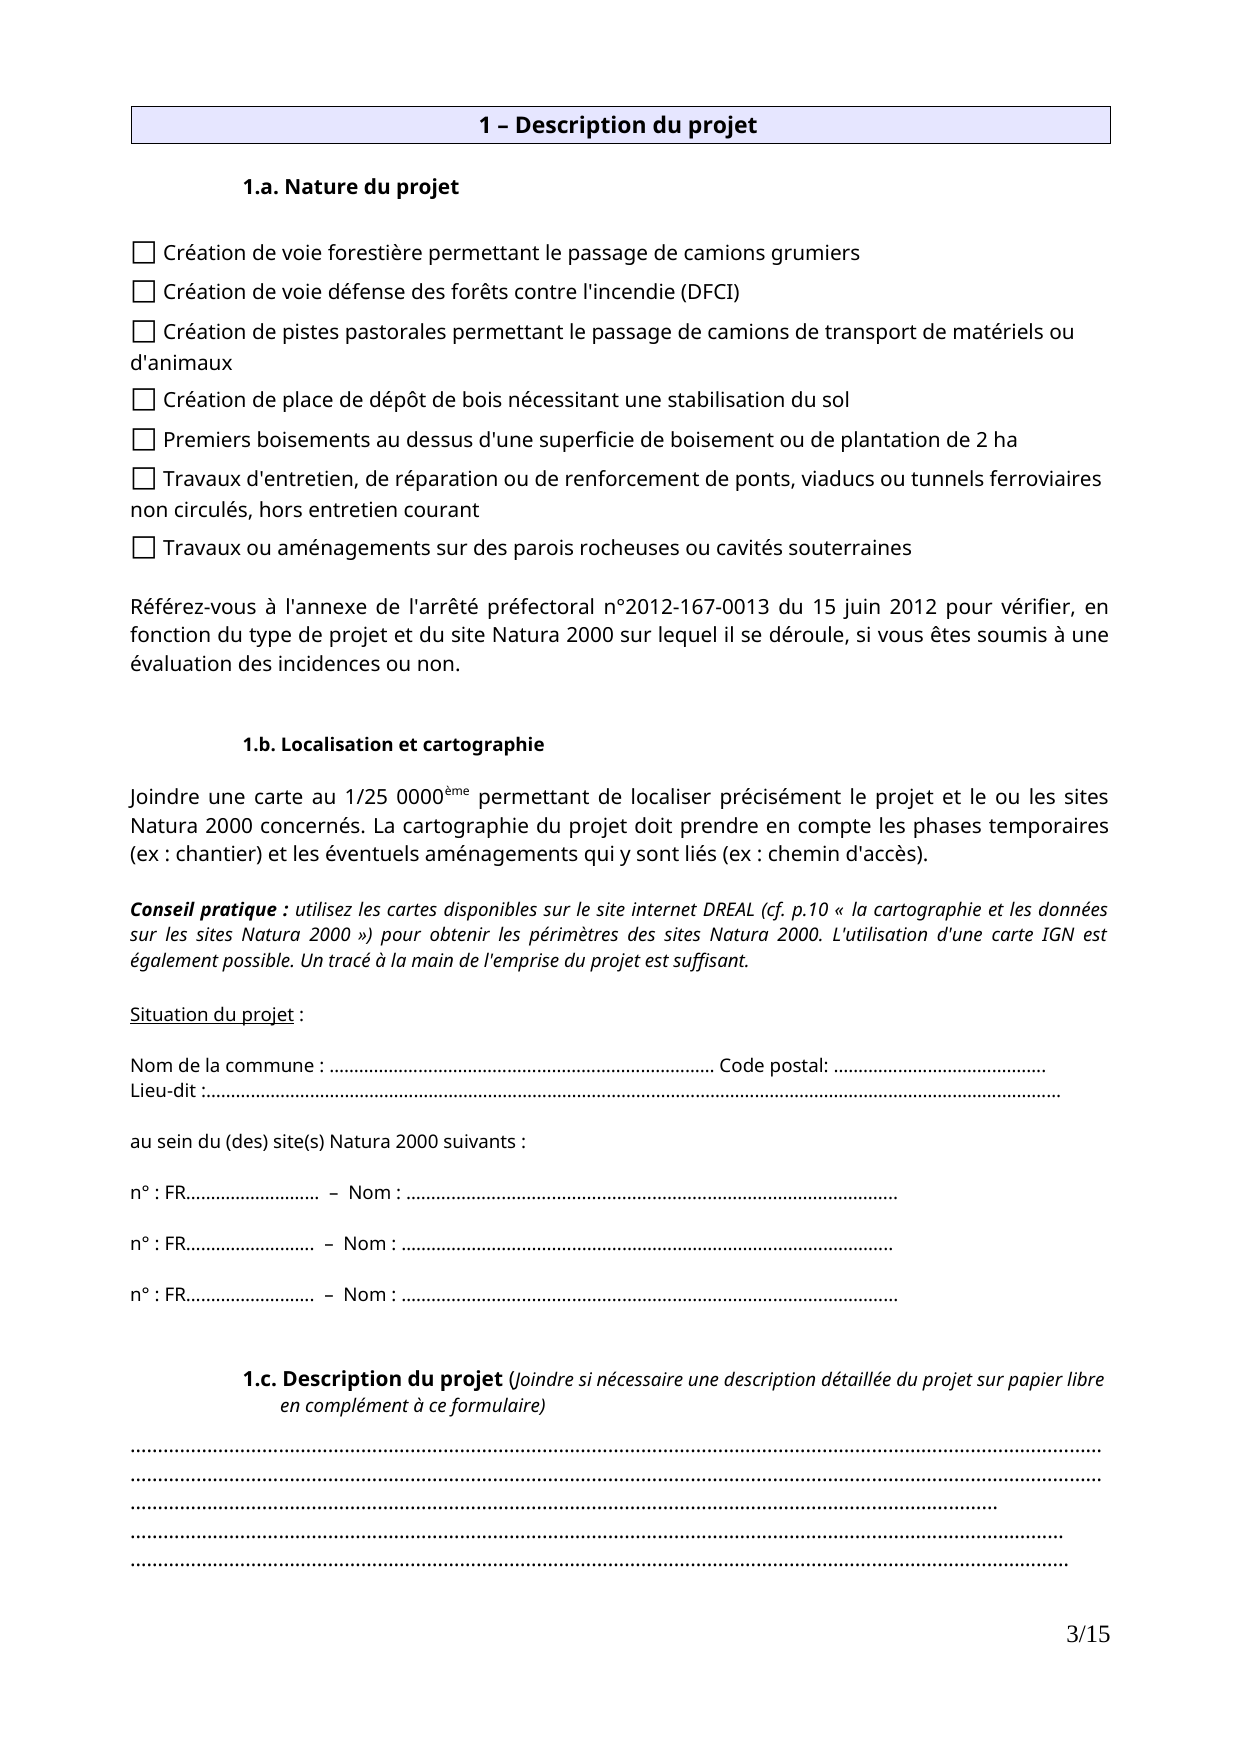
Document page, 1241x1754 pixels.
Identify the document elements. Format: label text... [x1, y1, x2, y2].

text □ Création de voie défense des forêts contre l'incendie (DFCI) [130, 268, 1110, 308]
text au sein du (des) site(s) Natura 2000 suivants : [130, 1129, 1110, 1154]
text □ Travaux d'entretien, de réparation ou de renforcement de ponts, viaducs ou tunnels ferroviaires non circulés, hors entretien courant [130, 456, 1110, 524]
text □ Création de voie forestière permettant le passage de camions grumiers [130, 229, 1110, 268]
subtitle 1 – Description du projet [132, 107, 1110, 143]
text □ Travaux ou aménagements sur des parois rocheuses ou cavités souterraines [130, 524, 1110, 563]
text n° : FR……………………… – Nom : …............................................................................................... [130, 1180, 1110, 1205]
text 1.a. Nature du projet [242, 172, 1110, 200]
text □ Création de pistes pastorales permettant le passage de camions de transport de matériels ou d'animaux [130, 308, 1110, 376]
text □ Création de place de dépôt de bois nécessitant une stabilisation du sol [130, 376, 1110, 416]
text Référez-vous à l'annexe de l'arrêté préfectoral n°2012-167-0013 du 15 juin 2012 pour vérifier, en fonction du type de projet et du site Natura 2000 sur lequel il se déroule, si vous êtes soumis à une évaluation des incidences ou non. [130, 592, 1110, 677]
text n° : FR….…………………. – Nom : …................................................................................................ [130, 1282, 1110, 1307]
text Situation du projet : [130, 1001, 1110, 1027]
text 1.b. Localisation et cartographie [242, 731, 1110, 757]
text Nom de la commune : …………………………………………………………………… Code postal: …….…………….…………….…. [130, 1052, 1110, 1078]
text Joindre une carte au 1/25 0000ème permettant de localiser précisément le projet et le ou les sites Natura 2000 concernés. La cartographie du projet doit prendre en compte les phases temporaires (ex : chantier) et les éventuels aménagements qui y sont liés (ex : chemin d'accès). [130, 782, 1110, 868]
text Lieu-dit :……………………………………………………………………………………………………………………………….…………….………… [130, 1078, 1110, 1103]
text □ Premiers boisements au dessus d'une superficie de boisement ou de plantation de 2 ha [130, 416, 1110, 456]
text n° : FR….…………………. – Nom : …............................................................................................... [130, 1231, 1110, 1256]
text ………………………………………………………………………………………………………………………………………………………………………………………………………………………………………………………………………………………………………………………………………………………………………………………………………………………………………………………..…………… ………………………………………………………………………………………………………………………………………..…………… ……………………………………………………………………………………………………………………………………………………… [130, 1431, 1110, 1573]
text Conseil pratique : utilisez les cartes disponibles sur le site internet DREAL (cf. p.10 « la cartographie et les données sur les sites Natura 2000 ») pour obtenir les périmètres des sites Natura 2000. L'utilisation d'une carte IGN est également possible. Un tracé à la main de l'emprise du projet est suffisant. [130, 896, 1110, 973]
text 1.c. Description du projet (Joindre si nécessaire une description détaillée du projet sur papier libre en complément à ce formulaire) [242, 1364, 1110, 1418]
